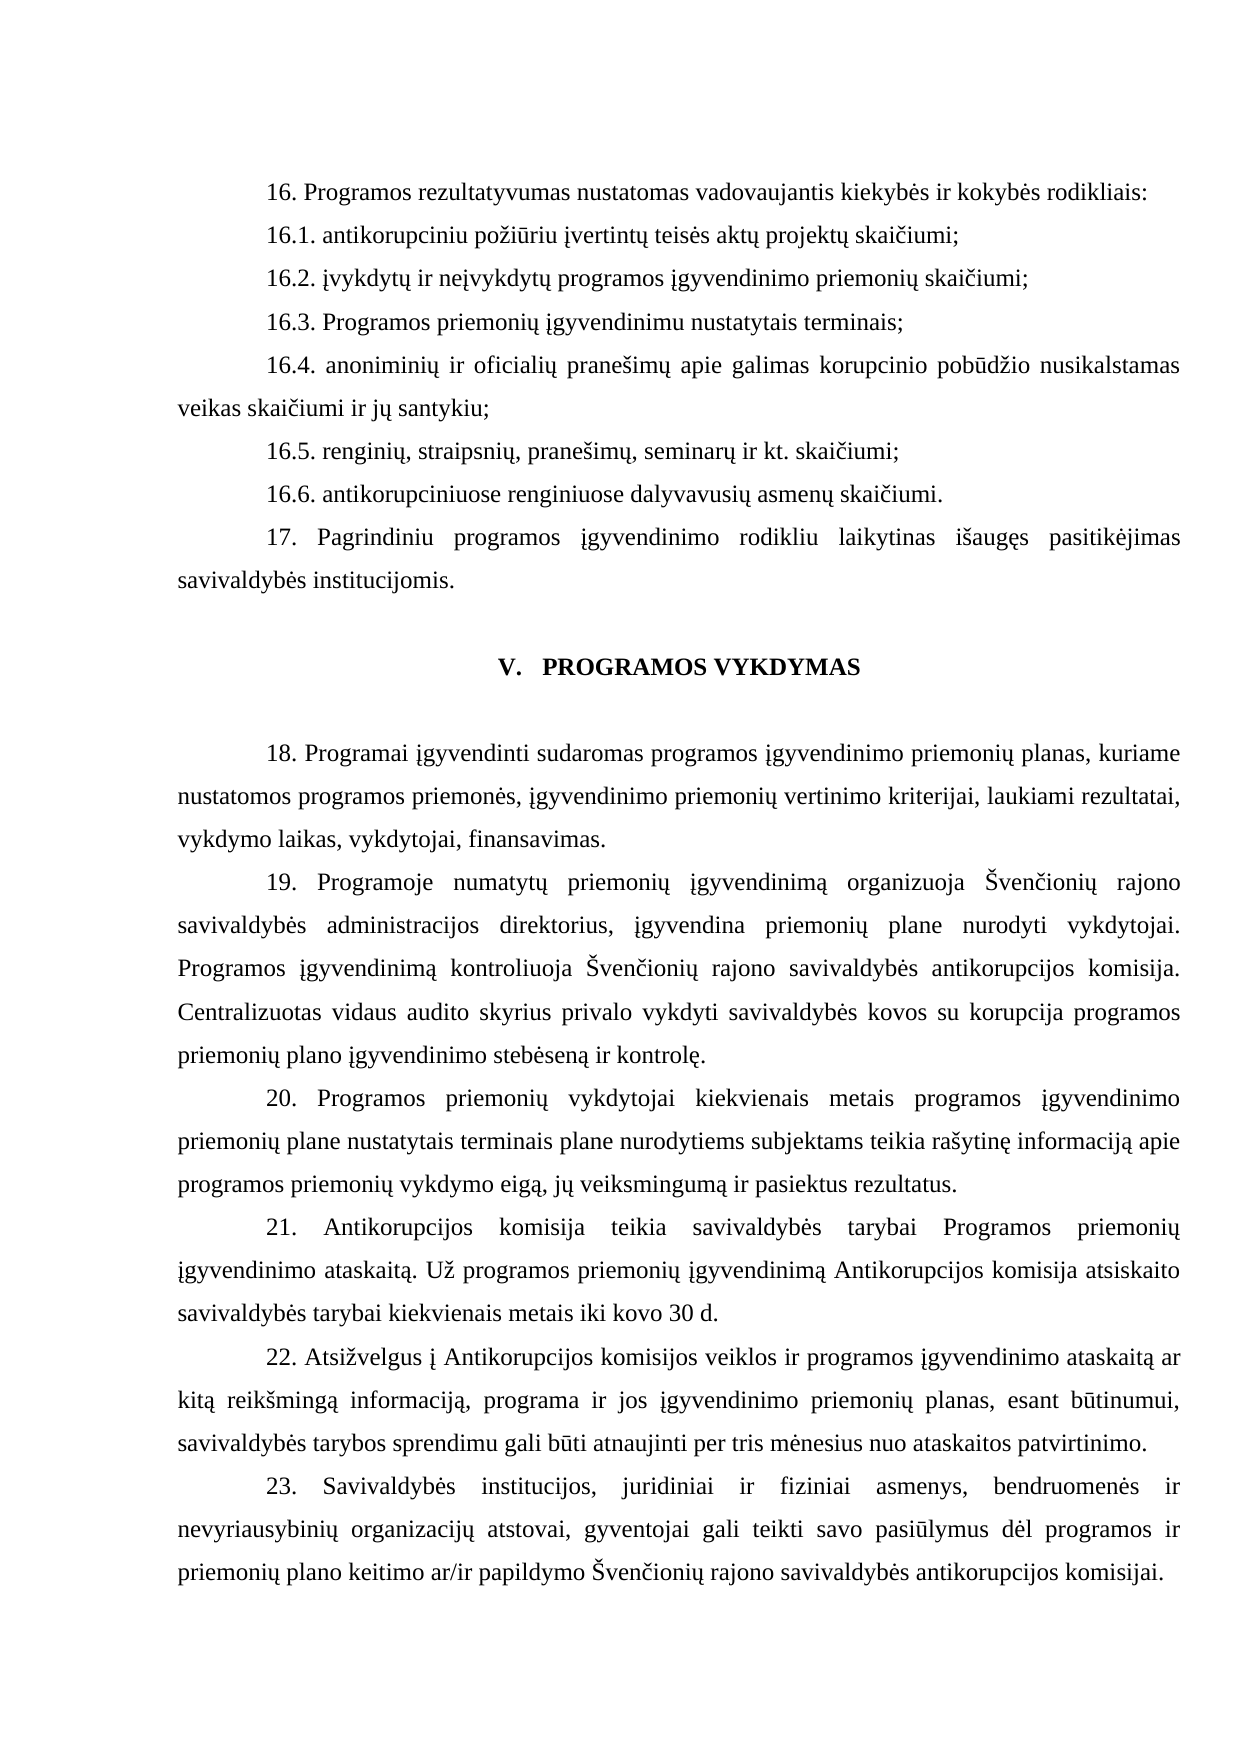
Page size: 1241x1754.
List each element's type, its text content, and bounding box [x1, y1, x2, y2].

text 22. Atsižvelgus į Antikorupcijos komisijos veiklos ir programos įgyvendinimo ataskaitą ar kitą reikšmingą informaciją, programa ir jos įgyvendinimo priemonių planas, esant būtinumui, savivaldybės tarybos sprendimu gali būti atnaujinti per tris mėnesius nuo ataskaitos patvirtinimo. [177, 1342, 1181, 1457]
text 23. Savivaldybės institucijos, juridiniai ir fiziniai asmenys, bendruomenės ir nevyriausybinių organizacijų atstovai, gyventojai gali teikti savo pasiūlymus dėl programos ir priemonių plano keitimo ar/ir papildymo Švenčionių rajono savivaldybės antikorupcijos komisijai. [177, 1471, 1181, 1586]
text V. PROGRAMOS VYKDYMAS [177, 652, 1181, 680]
text 16. Programos rezultatyvumas nustatomas vadovaujantis kiekybės ir kokybės rodikliais: [177, 177, 1228, 206]
text 21. Antikorupcijos komisija teikia savivaldybės tarybai Programos priemonių įgyvendinimo ataskaitą. Už programos priemonių įgyvendinimą Antikorupcijos komisija atsiskaito savivaldybės tarybai kiekvienais metais iki kovo 30 d. [177, 1212, 1181, 1327]
text 16.2. įvykdytų ir neįvykdytų programos įgyvendinimo priemonių skaičiumi; [177, 263, 1228, 292]
text 16.4. anoniminių ir oficialių pranešimų apie galimas korupcinio pobūdžio nusikalstamas veikas skaičiumi ir jų santykiu; [177, 350, 1181, 422]
text 16.3. Programos priemonių įgyvendinimu nustatytais terminais; [177, 307, 1228, 335]
text 17. Pagrindiniu programos įgyvendinimo rodikliu laikytinas išaugęs pasitikėjimas savivaldybės institucijomis. [177, 522, 1181, 594]
text 16.1. antikorupciniu požiūriu įvertintų teisės aktų projektų skaičiumi; [177, 220, 1228, 249]
text 16.5. renginių, straipsnių, pranešimų, seminarų ir kt. skaičiumi; [266, 436, 1228, 465]
text 16.6. antikorupciniuose renginiuose dalyvavusių asmenų skaičiumi. [266, 479, 1228, 508]
text 18. Programai įgyvendinti sudaromas programos įgyvendinimo priemonių planas, kuriame nustatomos programos priemonės, įgyvendinimo priemonių vertinimo kriterijai, laukiami rezultatai, vykdymo laikas, vykdytojai, finansavimas. [177, 738, 1181, 853]
text 19. Programoje numatytų priemonių įgyvendinimą organizuoja Švenčionių rajono savivaldybės administracijos direktorius, įgyvendina priemonių plane nurodyti vykdytojai. Programos įgyvendinimą kontroliuoja Švenčionių rajono savivaldybės antikorupcijos komisija. Centralizuotas vidaus audito skyrius privalo vykdyti savivaldybės kovos su korupcija programos priemonių plano įgyvendinimo stebėseną ir kontrolę. [177, 867, 1181, 1068]
text 20. Programos priemonių vykdytojai kiekvienais metais programos įgyvendinimo priemonių plane nustatytais terminais plane nurodytiems subjektams teikia rašytinę informaciją apie programos priemonių vykdymo eigą, jų veiksmingumą ir pasiektus rezultatus. [177, 1083, 1181, 1198]
